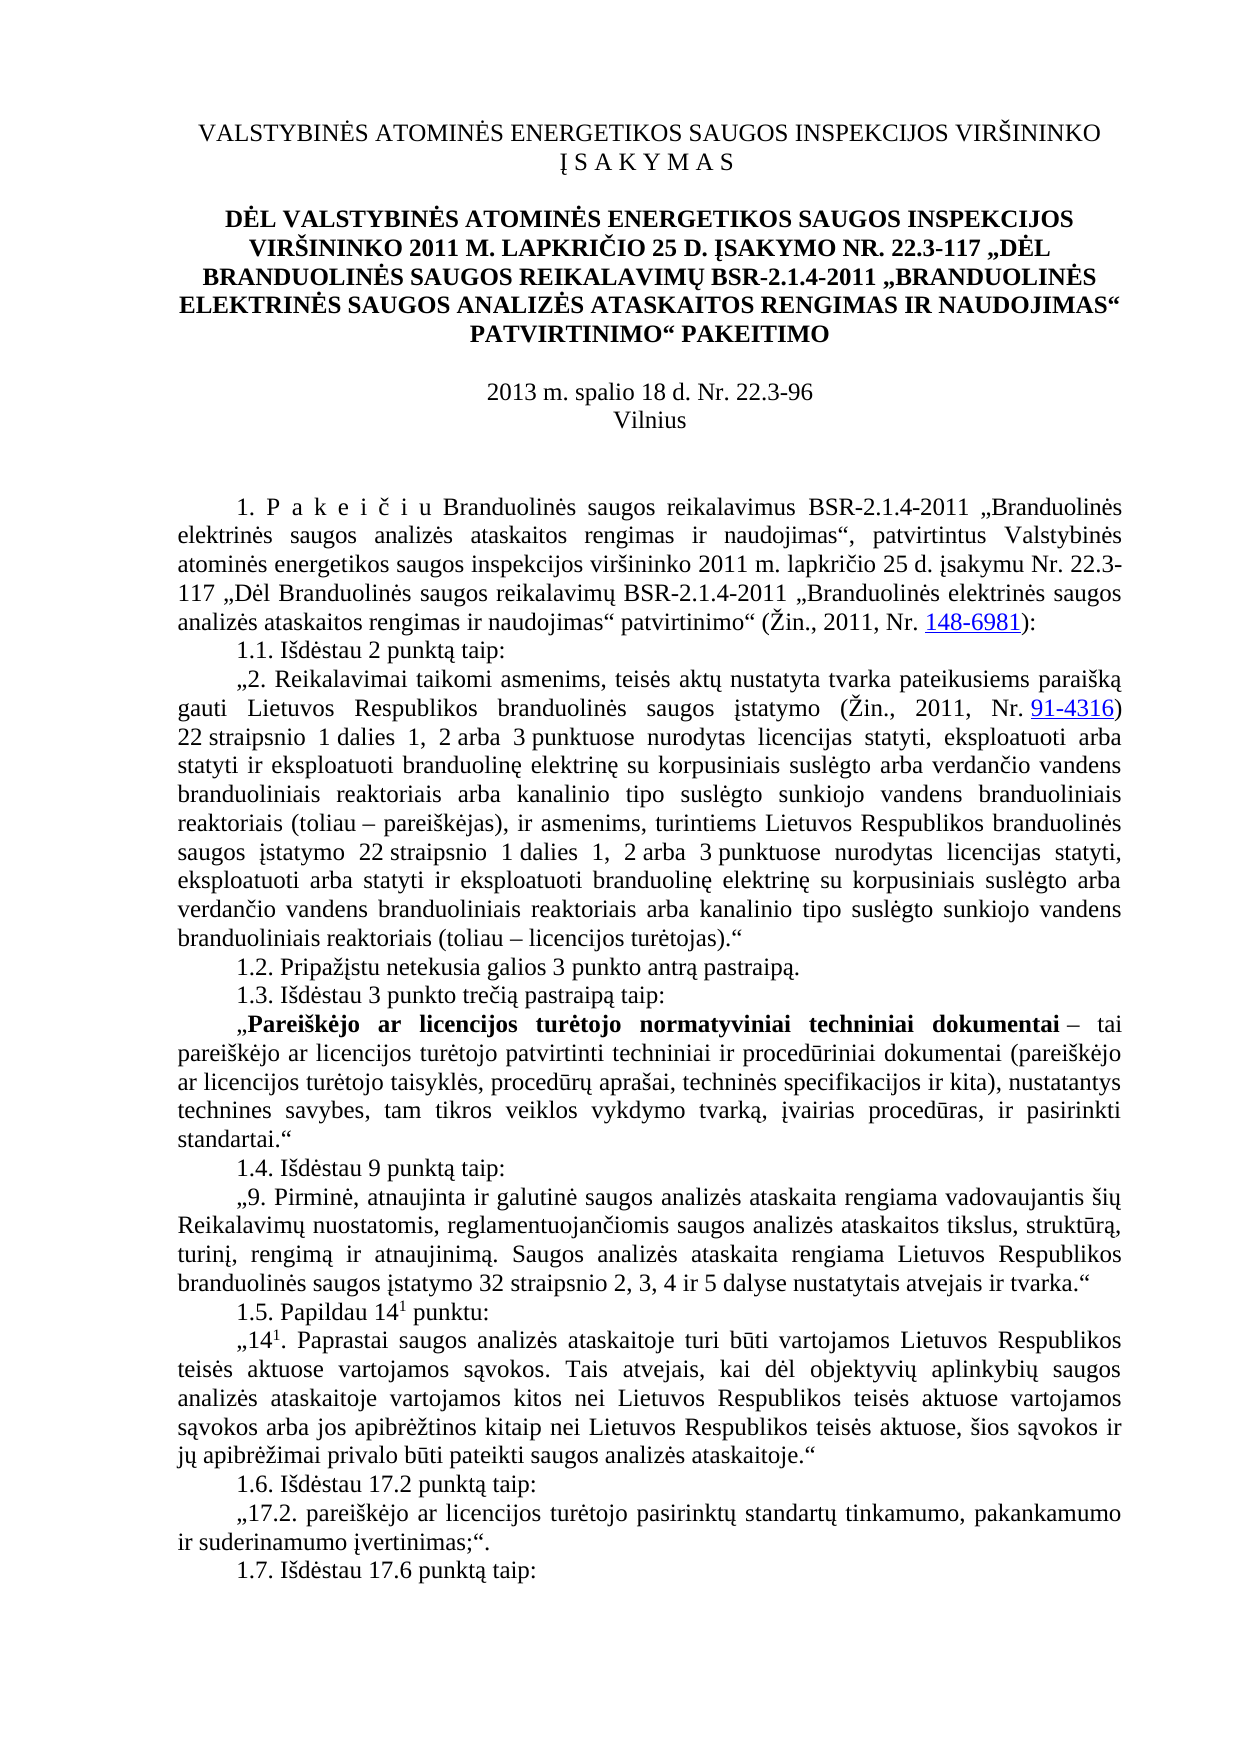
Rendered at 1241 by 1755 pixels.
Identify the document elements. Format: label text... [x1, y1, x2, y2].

text 1.3. Išdėstau 3 punkto trečią pastraipą taip: [177, 981, 1122, 1009]
text 1.7. Išdėstau 17.6 punktą taip: [177, 1556, 1122, 1584]
text „9. Pirminė, atnaujinta ir galutinė saugos analizės ataskaita rengiama vadovaujantis šių Reikalavimų nuostatomis, reglamentuojančiomis saugos analizės ataskaitos tikslus, struktūrą, turinį, rengimą ir atnaujinimą. Saugos analizės ataskaita rengiama Lietuvos Respublikos branduolinės saugos įstatymo 32 straipsnio 2, 3, 4 ir 5 dalyse nustatytais atvejais ir tvarka.“ [177, 1182, 1122, 1297]
text „Pareiškėjo ar licencijos turėtojo normatyviniai techniniai dokumentai – tai pareiškėjo ar licencijos turėtojo patvirtinti techniniai ir procedūriniai dokumentai (pareiškėjo ar licencijos turėtojo taisyklės, procedūrų aprašai, techninės specifikacijos ir kita), nustatantys technines savybes, tam tikros veiklos vykdymo tvarką, įvairias procedūras, ir pasirinkti standartai.“ [177, 1009, 1122, 1153]
text 1.2. Pripažįstu netekusia galios 3 punkto antrą pastraipą. [177, 952, 1122, 981]
text Vilnius [177, 406, 1122, 434]
text „17.2. pareiškėjo ar licencijos turėtojo pasirinktų standartų tinkamumo, pakankamumo ir suderinamumo įvertinimas;“. [177, 1498, 1122, 1556]
text VALSTYBINĖS ATOMINĖS ENERGETIKOS SAUGOS INSPEKCIJOS VIRŠININKO [177, 118, 1122, 147]
text 1.4. Išdėstau 9 punktą taip: [177, 1153, 1122, 1182]
text Į S A K Y M A S [177, 147, 1122, 176]
text 1.5. Papildau 141 punktu: [177, 1297, 1122, 1326]
text „2. Reikalavimai taikomi asmenims, teisės aktų nustatyta tvarka pateikusiems paraišką gauti Lietuvos Respublikos branduolinės saugos įstatymo (Žin., 2011, Nr. 91-4316) 22 straipsnio 1 dalies 1, 2 arba 3 punktuose nurodytas licencijas statyti, eksploatuoti arba statyti ir eksploatuoti branduolinę elektrinę su korpusiniais suslėgto arba verdančio vandens branduoliniais reaktoriais arba kanalinio tipo suslėgto sunkiojo vandens branduoliniais reaktoriais (toliau – pareiškėjas), ir asmenims, turintiems Lietuvos Respublikos branduolinės saugos įstatymo 22 straipsnio 1 dalies 1, 2 arba 3 punktuose nurodytas licencijas statyti, eksploatuoti arba statyti ir eksploatuoti branduolinę elektrinę su korpusiniais suslėgto arba verdančio vandens branduoliniais reaktoriais arba kanalinio tipo suslėgto sunkiojo vandens branduoliniais reaktoriais (toliau – licencijos turėtojas).“ [177, 664, 1122, 952]
text 2013 m. spalio 18 d. Nr. 22.3-96 [177, 377, 1122, 406]
text „141. Paprastai saugos analizės ataskaitoje turi būti vartojamos Lietuvos Respublikos teisės aktuose vartojamos sąvokos. Tais atvejais, kai dėl objektyvių aplinkybių saugos analizės ataskaitoje vartojamos kitos nei Lietuvos Respublikos teisės aktuose vartojamos sąvokos arba jos apibrėžtinos kitaip nei Lietuvos Respublikos teisės aktuose, šios sąvokos ir jų apibrėžimai privalo būti pateikti saugos analizės ataskaitoje.“ [177, 1326, 1122, 1469]
text DĖL VALSTYBINĖS ATOMINĖS ENERGETIKOS SAUGOS INSPEKCIJOS VIRŠININKO 2011 M. LAPKRIČIO 25 D. ĮSAKYMO Nr. 22.3-117 „DĖL BRANDUOLINĖS SAUGOS REIKALAVIMŲ BSR-2.1.4-2011 „BRANDUOLINĖS ELEKTRINĖS SAUGOS ANALIZĖS ATASKAITOS RENGIMAS IR NAUDOJIMAS“ PATVIRTINIMO“ pakeitimo [177, 204, 1122, 348]
text 1.1. Išdėstau 2 punktą taip: [177, 636, 1122, 664]
text 1.6. Išdėstau 17.2 punktą taip: [177, 1469, 1122, 1498]
text 1. P a k e i č i u Branduolinės saugos reikalavimus BSR-2.1.4-2011 „Branduolinės elektrinės saugos analizės ataskaitos rengimas ir naudojimas“, patvirtintus Valstybinės atominės energetikos saugos inspekcijos viršininko 2011 m. lapkričio 25 d. įsakymu Nr. 22.3-117 „Dėl Branduolinės saugos reikalavimų BSR-2.1.4-2011 „Branduolinės elektrinės saugos analizės ataskaitos rengimas ir naudojimas“ patvirtinimo“ (Žin., 2011, Nr. 148-6981): [177, 492, 1122, 636]
